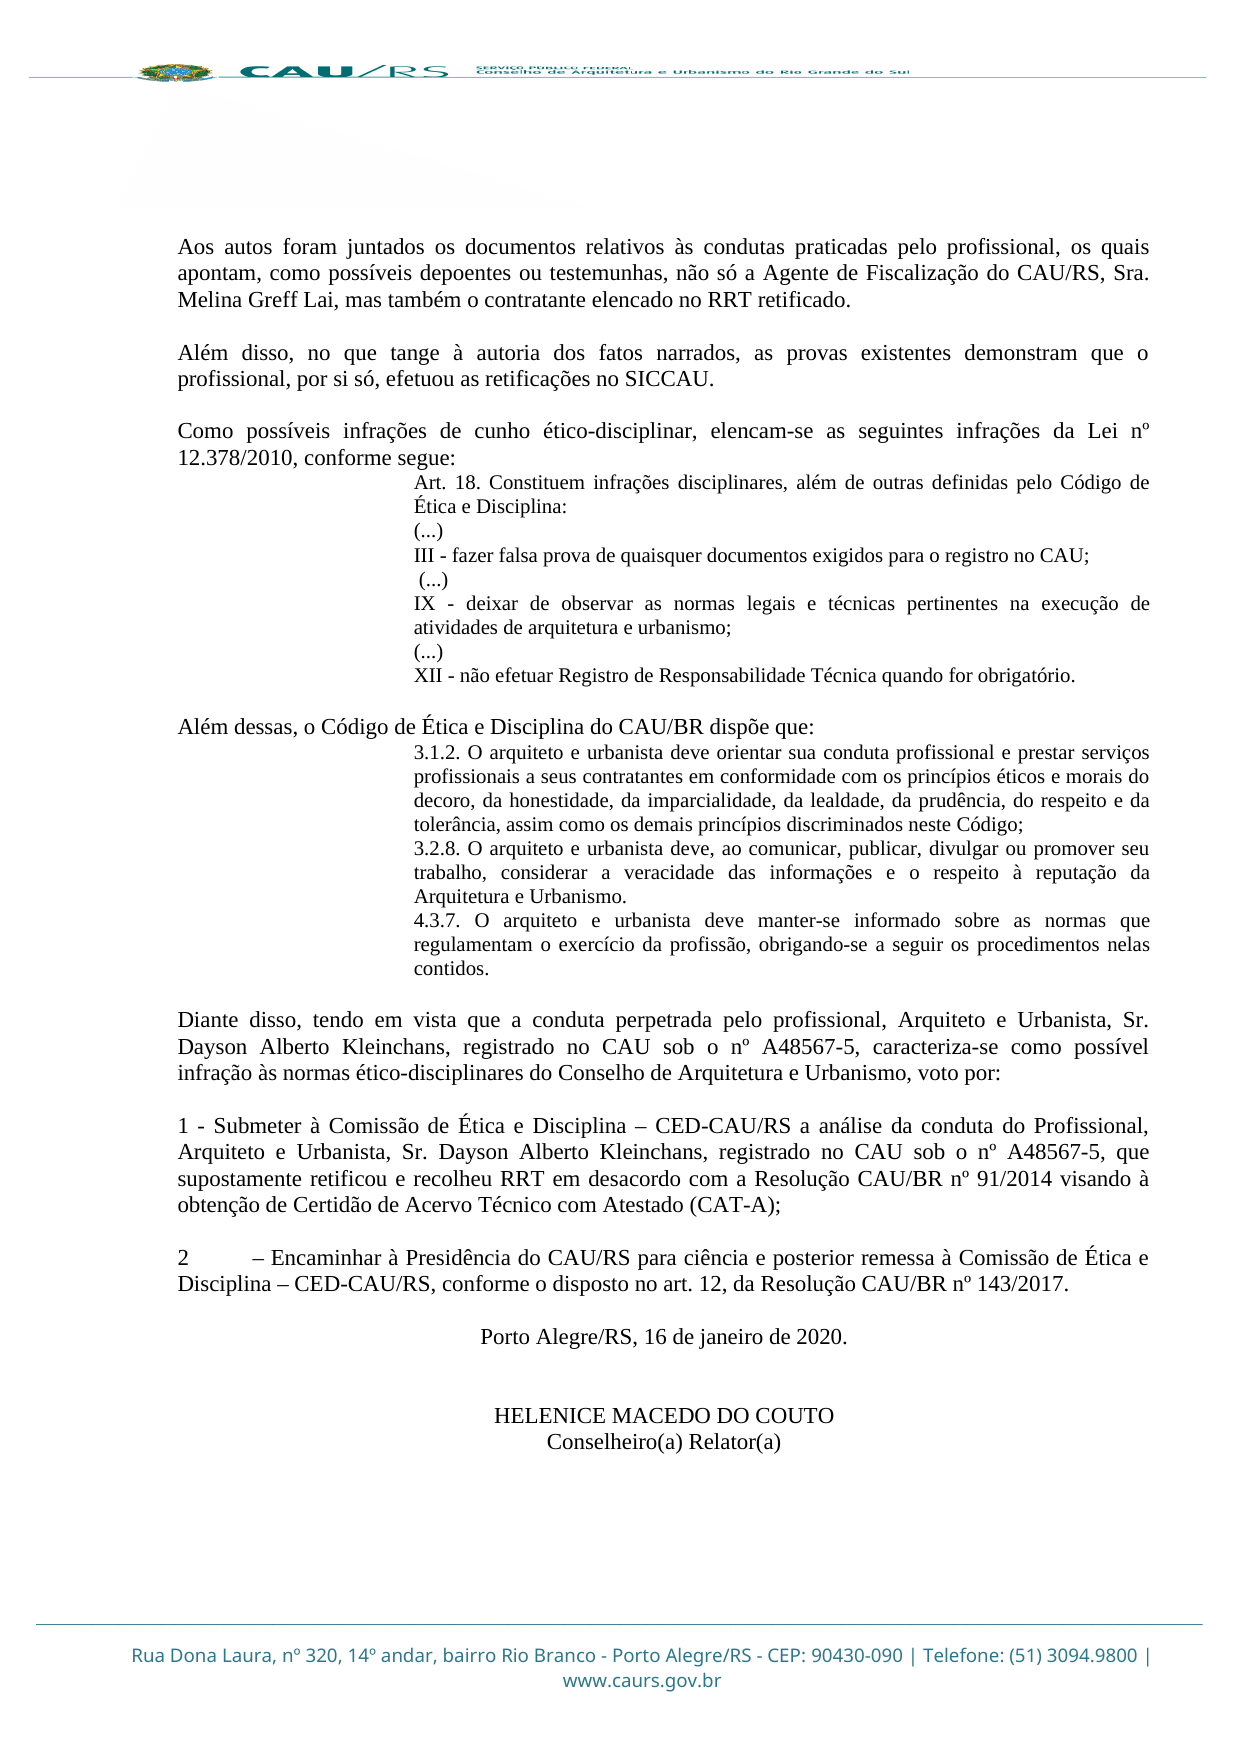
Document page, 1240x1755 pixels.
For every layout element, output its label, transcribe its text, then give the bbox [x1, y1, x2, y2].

text (...) [413, 639, 1151, 663]
text Diante disso, tendo em vista que a conduta perpetrada pelo profissional, Arquiteto e Urbanista, Sr. Dayson Alberto Kleinchans, registrado no CAU sob o nº A48567-5, caracteriza-se como possível infração às normas ético-disciplinares do Conselho de Arquitetura e Urbanismo, voto por: [177, 1007, 1151, 1086]
text Conselheiro(a) Relator(a) [177, 1428, 1151, 1454]
list – Encaminhar à Presidência do CAU/RS para ciência e posterior remessa à Comissão de Ética e Disciplina – CED-CAU/RS, conforme o disposto no art. 12, da Resolução CAU/BR nº 143/2017. [177, 1244, 1151, 1296]
text (...) [413, 567, 1151, 591]
text Art. 18. Constituem infrações disciplinares, além de outras definidas pelo Código de Ética e Disciplina: [413, 470, 1151, 518]
text III - fazer falsa prova de quaisquer documentos exigidos para o registro no CAU; [413, 542, 1151, 567]
text (...) [413, 518, 1151, 542]
text 1 - Submeter à Comissão de Ética e Disciplina – CED-CAU/RS a análise da conduta do Profissional, Arquiteto e Urbanista, Sr. Dayson Alberto Kleinchans, registrado no CAU sob o nº A48567-5, que supostamente retificou e recolheu RRT em desacordo com a Resolução CAU/BR nº 91/2014 visando à obtenção de Certidão de Acervo Técnico com Atestado (CAT-A); [177, 1112, 1151, 1217]
text 4.3.7. O arquiteto e urbanista deve manter-se informado sobre as normas que regulamentam o exercício da profissão, obrigando-se a seguir os procedimentos nelas contidos. [413, 908, 1151, 980]
text IX - deixar de observar as normas legais e técnicas pertinentes na execução de atividades de arquitetura e urbanismo; [413, 591, 1151, 639]
text HELENICE MACEDO DO COUTO [177, 1402, 1151, 1428]
text Além disso, no que tange à autoria dos fatos narrados, as provas existentes demonstram que o profissional, por si só, efetuou as retificações no SICCAU. [177, 338, 1151, 391]
text Aos autos foram juntados os documentos relativos às condutas praticadas pelo profissional, os quais apontam, como possíveis depoentes ou testemunhas, não só a Agente de Fiscalização do CAU/RS, Sra. Melina Greff Lai, mas também o contratante elencado no RRT retificado. [177, 233, 1151, 312]
text Como possíveis infrações de cunho ético-disciplinar, elencam-se as seguintes infrações da Lei nº 12.378/2010, conforme segue: [177, 418, 1151, 470]
text Porto Alegre/RS, 16 de janeiro de 2020. [177, 1323, 1151, 1349]
text Além dessas, o Código de Ética e Disciplina do CAU/BR dispõe que: [177, 713, 1151, 739]
text 3.1.2. O arquiteto e urbanista deve orientar sua conduta profissional e prestar serviços profissionais a seus contratantes em conformidade com os princípios éticos e morais do decoro, da honestidade, da imparcialidade, da lealdade, da prudência, do respeito e da tolerância, assim como os demais princípios discriminados neste Código; [413, 739, 1151, 836]
text XII - não efetuar Registro de Responsabilidade Técnica quando for obrigatório. [413, 663, 1151, 687]
text 3.2.8. O arquiteto e urbanista deve, ao comunicar, publicar, divulgar ou promover seu trabalho, considerar a veracidade das informações e o respeito à reputação da Arquitetura e Urbanismo. [413, 836, 1151, 908]
